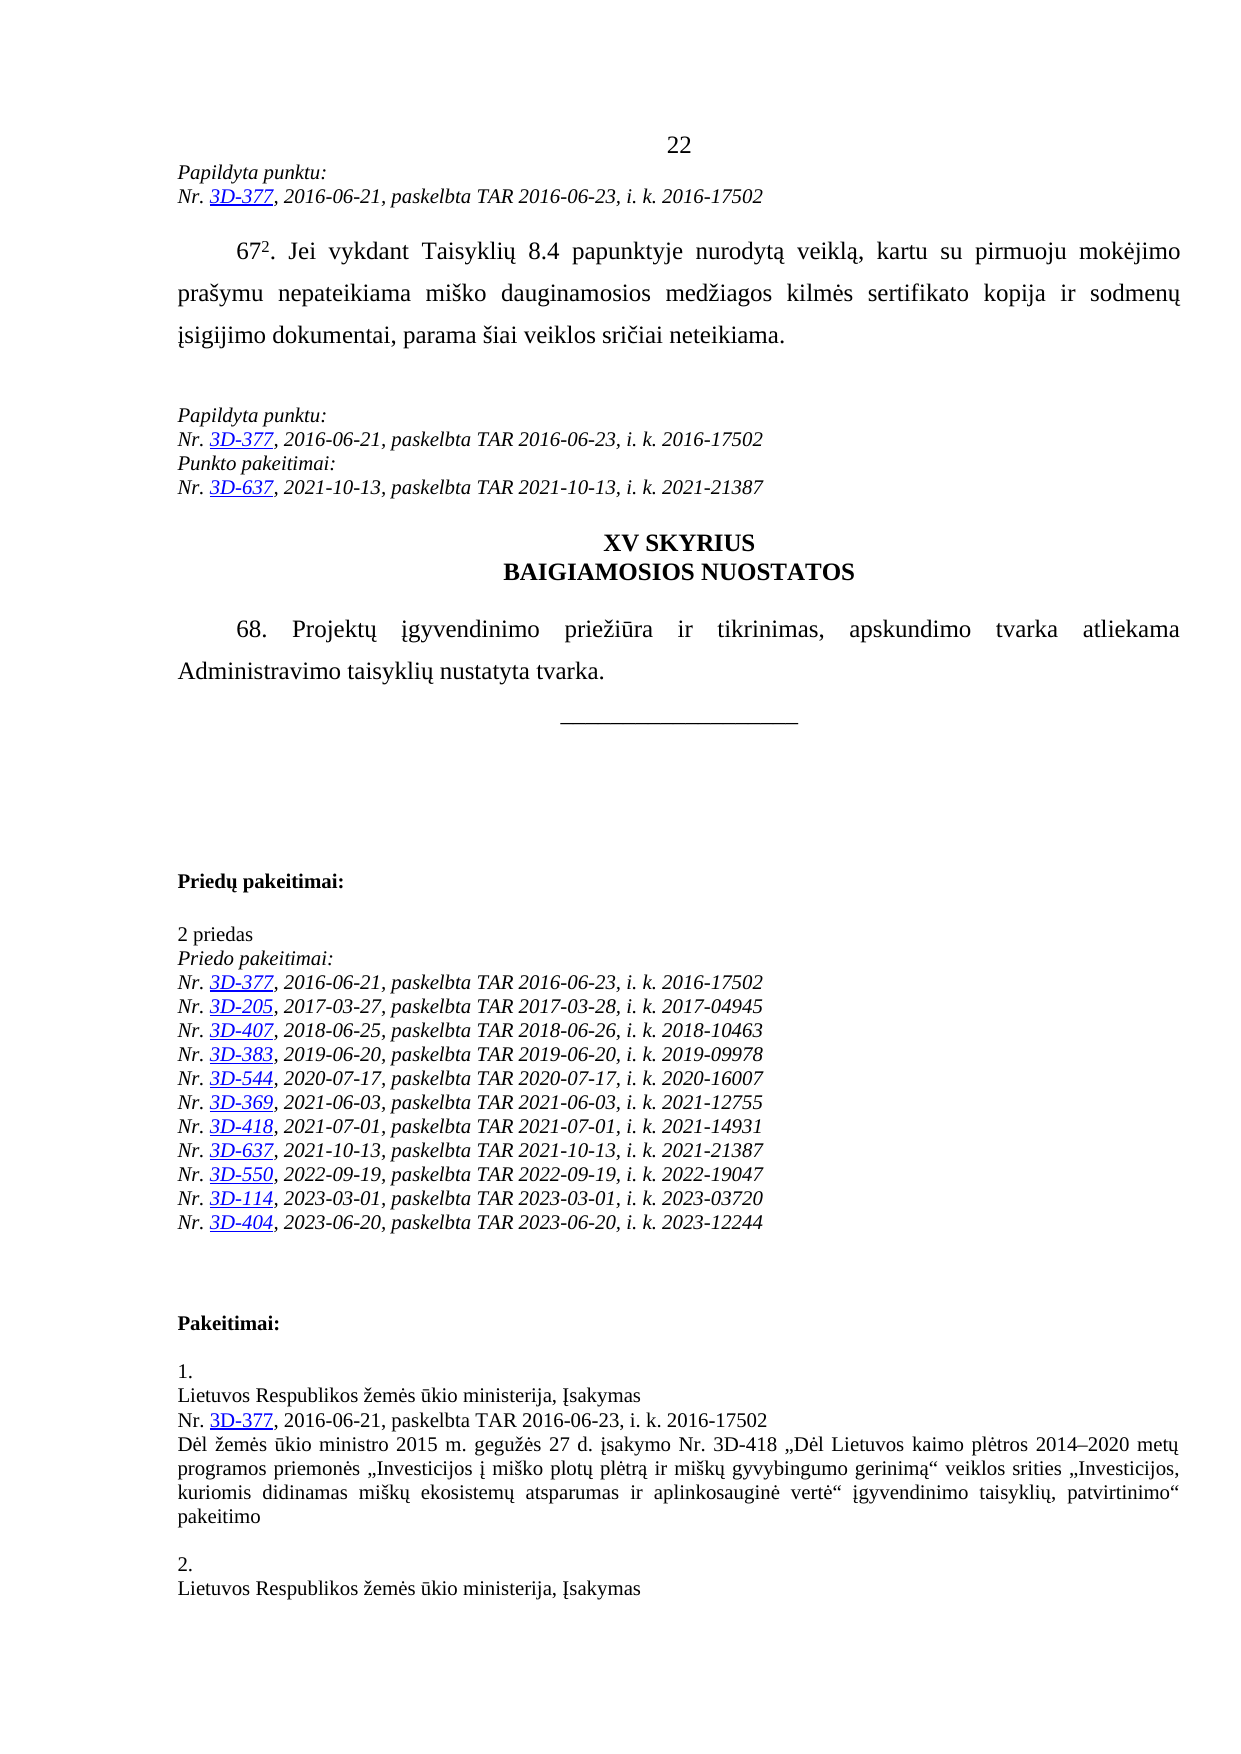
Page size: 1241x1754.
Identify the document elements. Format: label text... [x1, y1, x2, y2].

text Nr. 3D-205, 2017-03-27, paskelbta TAR 2017-03-28, i. k. 2017-04945 [177, 994, 1181, 1018]
text Priedų pakeitimai: [177, 869, 1181, 893]
text Lietuvos Respublikos žemės ūkio ministerija, Įsakymas [177, 1383, 1181, 1407]
text Nr. 3D-407, 2018-06-25, paskelbta TAR 2018-06-26, i. k. 2018-10463 [177, 1018, 1181, 1042]
text Nr. 3D-550, 2022-09-19, paskelbta TAR 2022-09-19, i. k. 2022-19047 [177, 1162, 1181, 1186]
text Nr. 3D-377, 2016-06-21, paskelbta TAR 2016-06-23, i. k. 2016-17502 [177, 1407, 1181, 1432]
text Nr. 3D-404, 2023-06-20, paskelbta TAR 2023-06-20, i. k. 2023-12244 [177, 1210, 1181, 1234]
text Lietuvos Respublikos žemės ūkio ministerija, Įsakymas [177, 1576, 1181, 1600]
text Pakeitimai: [177, 1311, 1181, 1335]
text Papildyta punktu: [177, 403, 1181, 427]
text Papildyta punktu: [177, 159, 1181, 184]
text Nr. 3D-383, 2019-06-20, paskelbta TAR 2019-06-20, i. k. 2019-09978 [177, 1042, 1181, 1066]
text Nr. 3D-637, 2021-10-13, paskelbta TAR 2021-10-13, i. k. 2021-21387 [177, 1138, 1181, 1162]
text 672. Jei vykdant Taisyklių 8.4 papunktyje nurodytą veiklą, kartu su pirmuoju mokėjimo prašymu nepateikiama miško dauginamosios medžiagos kilmės sertifikato kopija ir sodmenų įsigijimo dokumentai, parama šiai veiklos sričiai neteikiama. [177, 236, 1181, 348]
text Punkto pakeitimai: [177, 451, 1181, 475]
text 68. Projektų įgyvendinimo priežiūra ir tikrinimas, apskundimo tvarka atliekama Administravimo taisyklių nustatyta tvarka. [177, 614, 1181, 685]
text Nr. 3D-377, 2016-06-21, paskelbta TAR 2016-06-23, i. k. 2016-17502 [177, 970, 1181, 994]
text Nr. 3D-377, 2016-06-21, paskelbta TAR 2016-06-23, i. k. 2016-17502 [177, 184, 1181, 208]
text Nr. 3D-637, 2021-10-13, paskelbta TAR 2021-10-13, i. k. 2021-21387 [177, 475, 1181, 499]
text BAIGIAMOSIOS NUOSTATOS [177, 557, 1181, 586]
text Nr. 3D-418, 2021-07-01, paskelbta TAR 2021-07-01, i. k. 2021-14931 [177, 1114, 1181, 1138]
text Nr. 3D-544, 2020-07-17, paskelbta TAR 2020-07-17, i. k. 2020-16007 [177, 1066, 1181, 1090]
text Nr. 3D-369, 2021-06-03, paskelbta TAR 2021-06-03, i. k. 2021-12755 [177, 1090, 1181, 1114]
text XV SKYRIUS [177, 528, 1181, 557]
text 1. [177, 1359, 1181, 1383]
text Priedo pakeitimai: [177, 946, 1181, 970]
text 2 priedas [177, 922, 1181, 946]
text Dėl žemės ūkio ministro 2015 m. gegužės 27 d. įsakymo Nr. 3D-418 „Dėl Lietuvos kaimo plėtros 2014–2020 metų programos priemonės „Investicijos į miško plotų plėtrą ir miškų gyvybingumo gerinimą“ veiklos srities „Investicijos, kuriomis didinamas miškų ekosistemų atsparumas ir aplinkosauginė vertė“ įgyvendinimo taisyklių, patvirtinimo“ pakeitimo [177, 1432, 1181, 1528]
text ___________________ [177, 698, 1181, 726]
text 2. [177, 1552, 1181, 1576]
text Nr. 3D-114, 2023-03-01, paskelbta TAR 2023-03-01, i. k. 2023-03720 [177, 1186, 1181, 1210]
text Nr. 3D-377, 2016-06-21, paskelbta TAR 2016-06-23, i. k. 2016-17502 [177, 427, 1181, 451]
